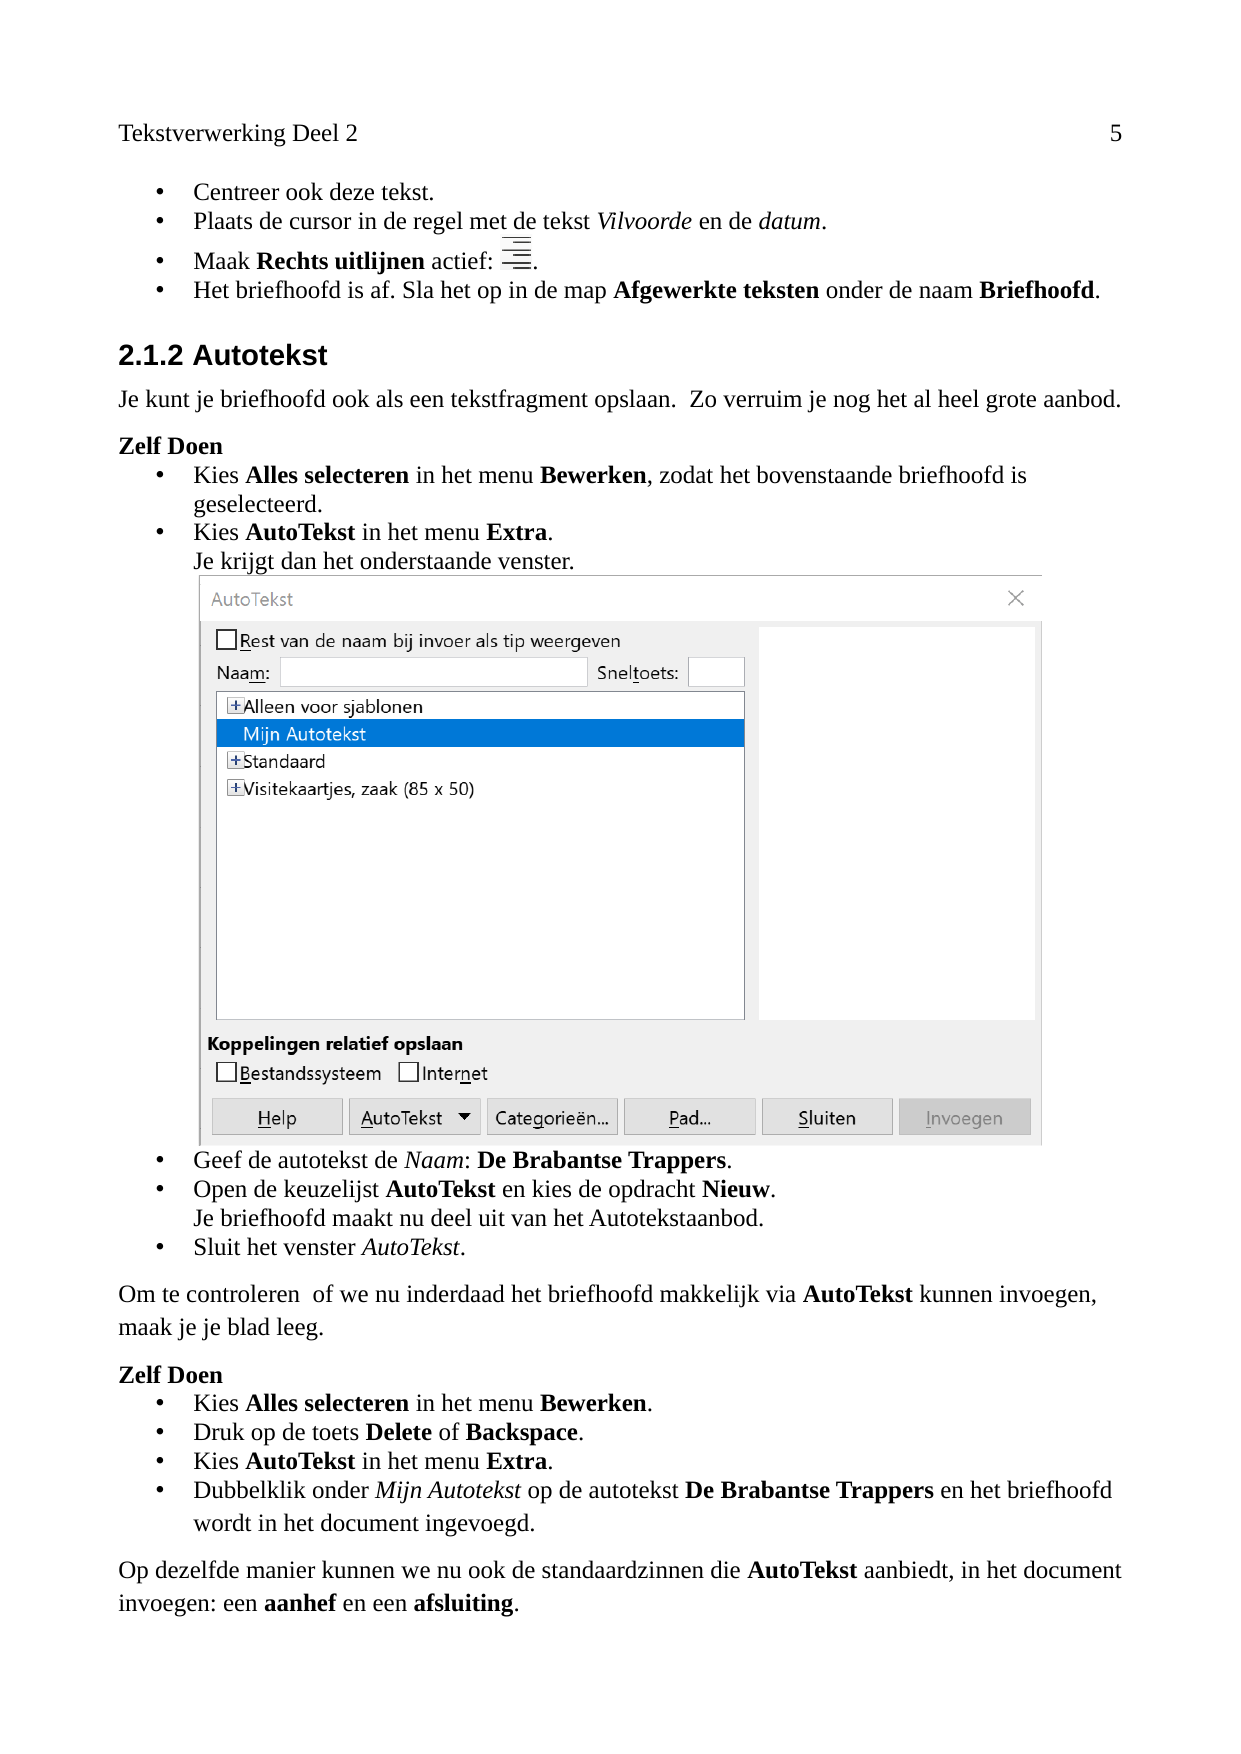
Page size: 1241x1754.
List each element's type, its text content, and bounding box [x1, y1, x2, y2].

list Geef de autotekst de Naam: De Brabantse Trappers. [156, 1145, 1122, 1174]
text Zelf Doen [118, 431, 1122, 460]
list Kies Alles selecteren in het menu Bewerken, zodat het bovenstaande briefhoofd is geselecteerd. [156, 460, 1122, 517]
list Centreer ook deze tekst. [156, 177, 1122, 206]
list Plaats de cursor in de regel met de tekst Vilvoorde en de datum. [156, 206, 1122, 234]
list Dubbelklik onder Mijn Autotekst op de autotekst De Brabantse Trappers en het briefhoofd wordt in het document ingevoegd. [156, 1475, 1122, 1537]
list Druk op de toets Delete of Backspace. [156, 1417, 1122, 1446]
picture [198, 575, 1042, 1146]
text Om te controleren of we nu inderdaad het briefhoofd makkelijk via AutoTekst kunnen invoegen, maak je je blad leeg. [118, 1279, 1122, 1341]
list Kies Alles selecteren in het menu Bewerken. [156, 1388, 1122, 1417]
list Sluit het venster AutoTekst. [156, 1232, 1122, 1260]
list Maak Rechts uitlijnen actief: . [156, 234, 1122, 275]
list Kies AutoTekst in het menu Extra. [156, 517, 1122, 546]
list Kies AutoTekst in het menu Extra. [156, 1446, 1122, 1475]
list Het briefhoofd is af. Sla het op in de map Afgewerkte teksten onder de naam Briefhoofd. [156, 275, 1122, 304]
list Je krijgt dan het onderstaande venster. [156, 546, 1122, 575]
picture [500, 234, 533, 270]
text Je kunt je briefhoofd ook als een tekstfragment opslaan. Zo verruim je nog het al heel grote aanbod. [118, 384, 1122, 412]
list Open de keuzelijst AutoTekst en kies de opdracht Nieuw. Je briefhoofd maakt nu deel uit van het Autotekstaanbod. [156, 1174, 1122, 1232]
subtitle Autotekst [118, 337, 1122, 371]
text Zelf Doen [118, 1360, 1122, 1388]
text Op dezelfde manier kunnen we nu ook de standaardzinnen die AutoTekst aanbiedt, in het document invoegen: een aanhef en een afsluiting. [118, 1555, 1122, 1617]
